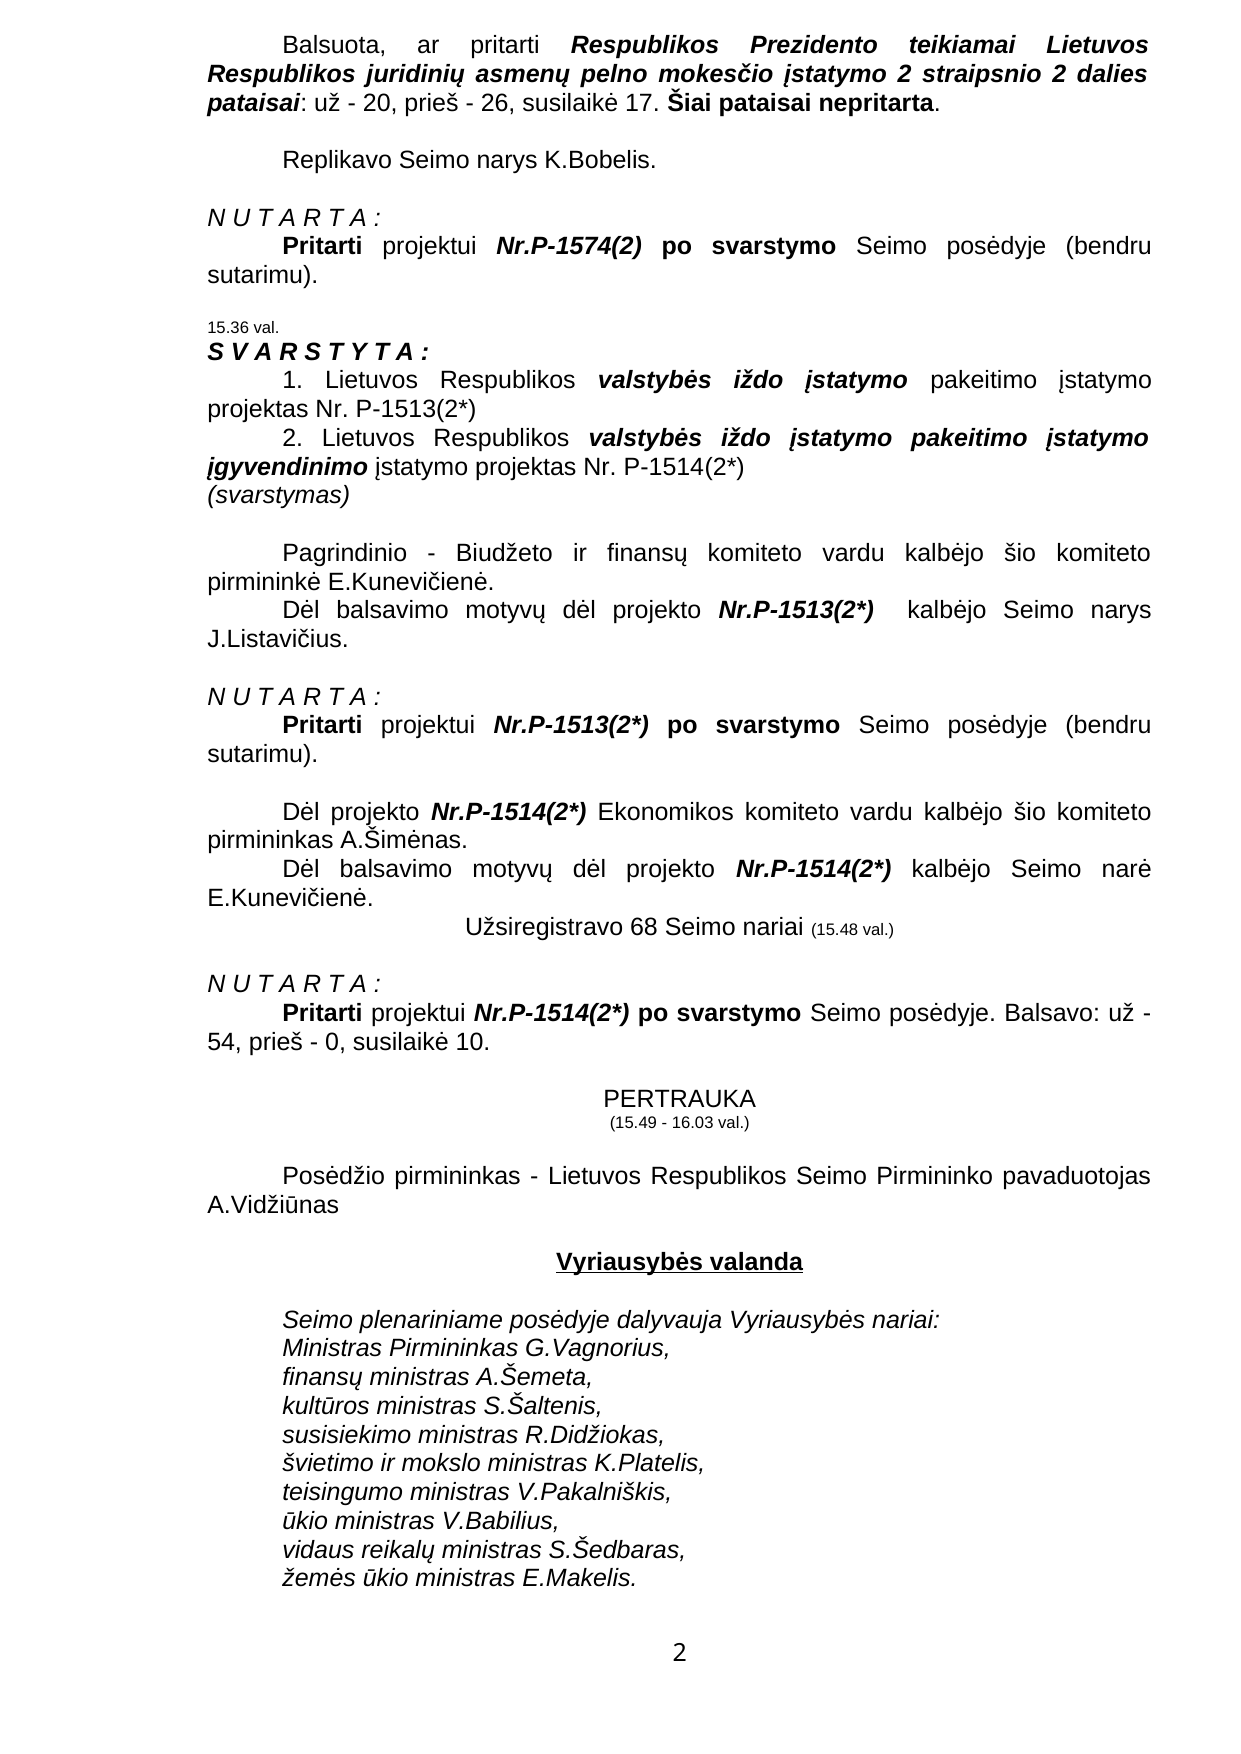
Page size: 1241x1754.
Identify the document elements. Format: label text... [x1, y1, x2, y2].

text švietimo ir mokslo ministras K.Platelis, [207, 1448, 1152, 1477]
text Dėl projekto Nr.P-1514(2*) Ekonomikos komiteto vardu kalbėjo šio komiteto pirmininkas A.Šimėnas. [207, 797, 1152, 854]
text N U T A R T A : [207, 202, 1152, 231]
text žemės ūkio ministras E.Makelis. [207, 1563, 1152, 1592]
text N U T A R T A : [207, 969, 1152, 998]
text (svarstymas) [207, 480, 1152, 509]
text S V A R S T Y T A : [207, 337, 1152, 365]
text kultūros ministras S.Šaltenis, [207, 1391, 1152, 1419]
text 2. Lietuvos Respublikos valstybės iždo įstatymo pakeitimo įstatymo įgyvendinimo įstatymo projektas Nr. P-1514(2*) [207, 423, 1152, 480]
text 1. Lietuvos Respublikos valstybės iždo įstatymo pakeitimo įstatymo projektas Nr. P-1513(2*) [207, 365, 1152, 423]
text Pagrindinio - Biudžeto ir finansų komiteto vardu kalbėjo šio komiteto pirmininkė E.Kunevičienė. [207, 538, 1152, 595]
text Seimo plenariniame posėdyje dalyvauja Vyriausybės nariai: [207, 1304, 1152, 1333]
text Pritarti projektui Nr.P-1514(2*) po svarstymo Seimo posėdyje. Balsavo: už - 54, prieš - 0, susilaikė 10. [207, 998, 1152, 1055]
text Posėdžio pirmininkas - Lietuvos Respublikos Seimo Pirmininko pavaduotojas A.Vidžiūnas [207, 1161, 1152, 1218]
text ūkio ministras V.Babilius, [207, 1506, 1152, 1534]
text Pritarti projektui Nr.P-1513(2*) po svarstymo Seimo posėdyje (bendru sutarimu). [207, 710, 1152, 768]
text finansų ministras A.Šemeta, [207, 1362, 1152, 1391]
text PERTRAUKA [207, 1084, 1152, 1113]
text Balsuota, ar pritarti Respublikos Prezidento teikiamai Lietuvos Respublikos juridinių asmenų pelno mokesčio įstatymo 2 straipsnio 2 dalies pataisai: už - 20, prieš - 26, susilaikė 17. Šiai pataisai nepritarta. [207, 30, 1152, 116]
text Užsiregistravo 68 Seimo nariai (15.48 val.) [207, 912, 1152, 940]
text (15.49 - 16.03 val.) [207, 1113, 1152, 1132]
text 15.36 val. [207, 317, 1152, 337]
text Vyriausybės valanda [207, 1247, 1152, 1276]
text Dėl balsavimo motyvų dėl projekto Nr.P-1513(2*) kalbėjo Seimo narys J.Listavičius. [207, 595, 1152, 653]
text vidaus reikalų ministras S.Šedbaras, [207, 1534, 1152, 1563]
text Dėl balsavimo motyvų dėl projekto Nr.P-1514(2*) kalbėjo Seimo narė E.Kunevičienė. [207, 854, 1152, 912]
text Pritarti projektui Nr.P-1574(2) po svarstymo Seimo posėdyje (bendru sutarimu). [207, 231, 1152, 289]
text N U T A R T A : [207, 682, 1152, 710]
text Ministras Pirmininkas G.Vagnorius, [207, 1333, 1152, 1362]
text Replikavo Seimo narys K.Bobelis. [207, 145, 1152, 174]
text teisingumo ministras V.Pakalniškis, [207, 1477, 1152, 1506]
text susisiekimo ministras R.Didžiokas, [207, 1419, 1152, 1448]
